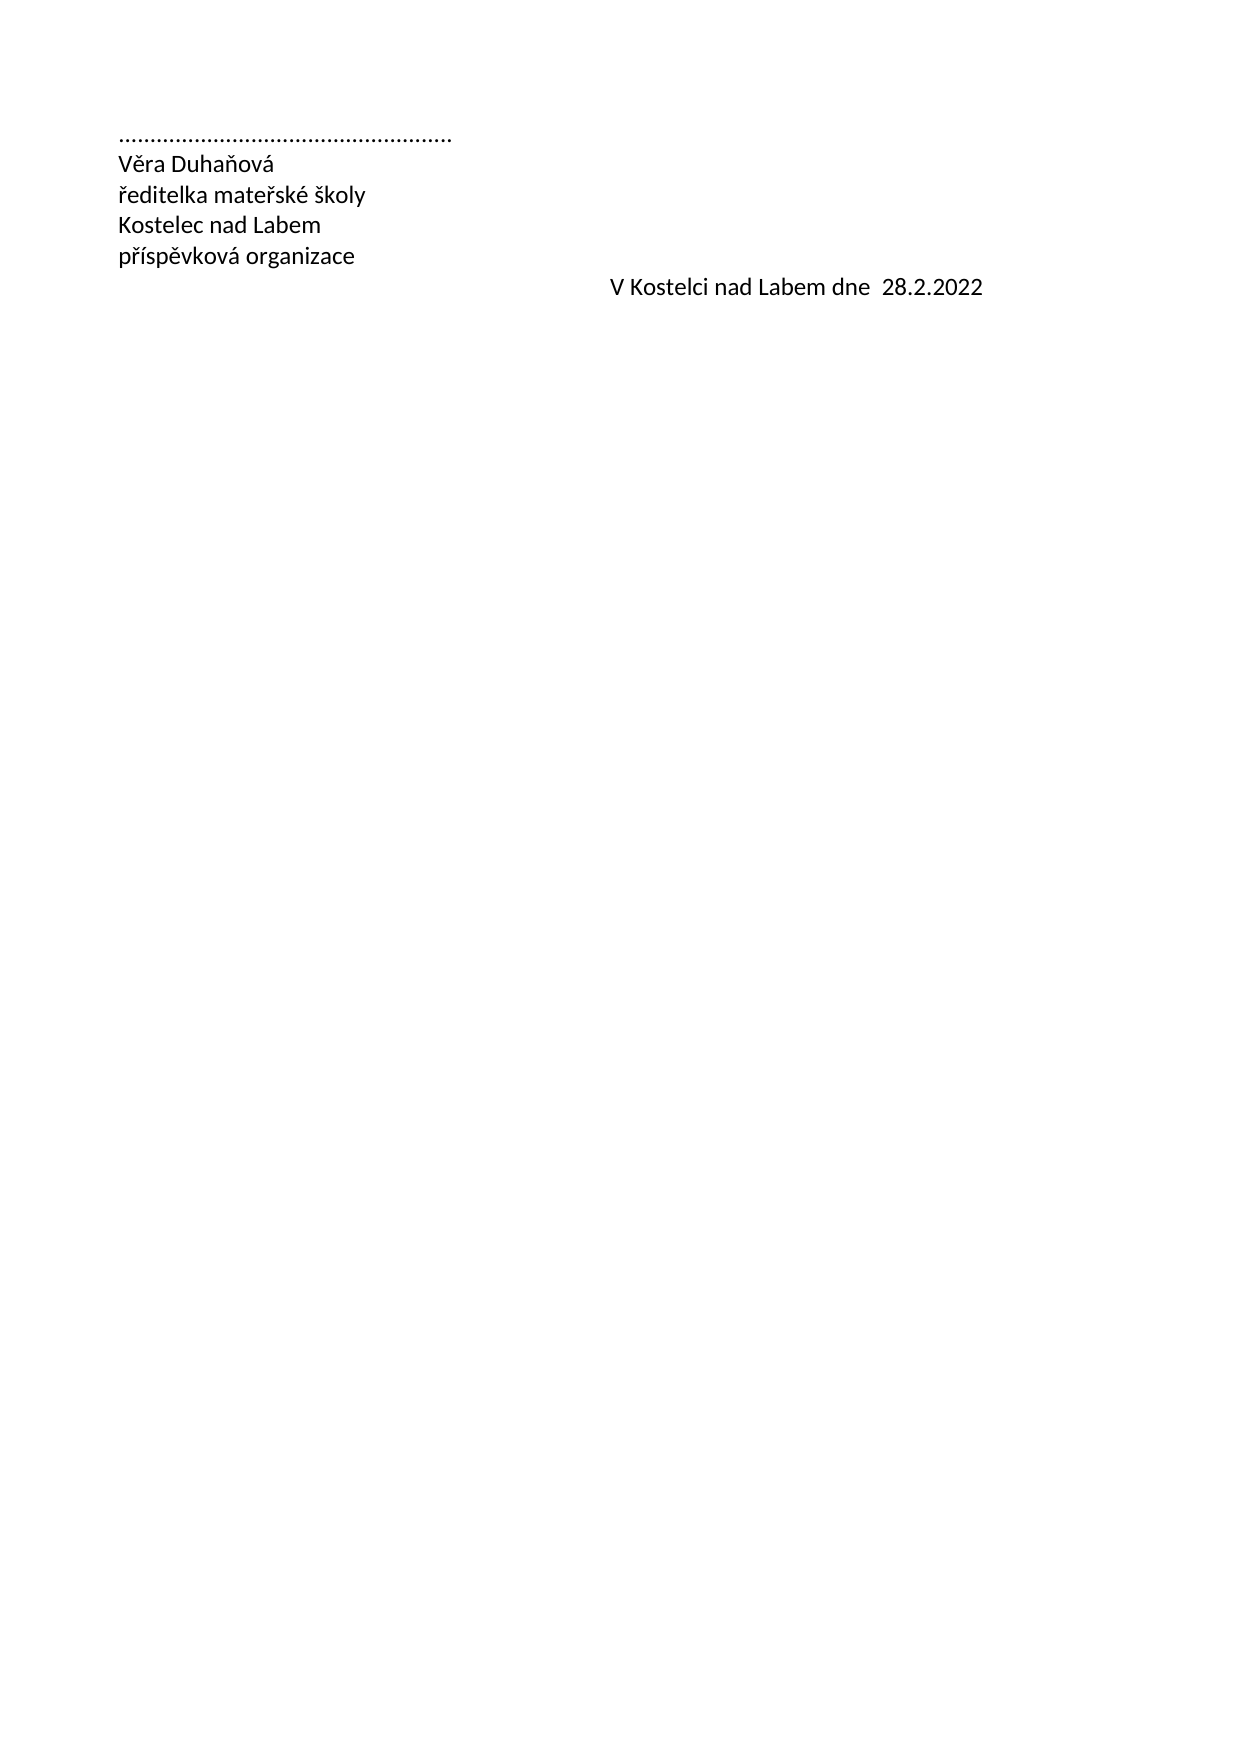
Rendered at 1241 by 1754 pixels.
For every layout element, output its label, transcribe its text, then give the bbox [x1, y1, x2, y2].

text příspěvková organizace [118, 240, 1122, 271]
text Kostelec nad Labem [118, 210, 1122, 240]
text V Kostelci nad Labem dne 28.2.2022 [118, 271, 1122, 301]
text ..................................................... [118, 118, 1122, 149]
text ředitelka mateřské školy [118, 179, 1122, 210]
text Věra Duhaňová [118, 149, 1122, 179]
